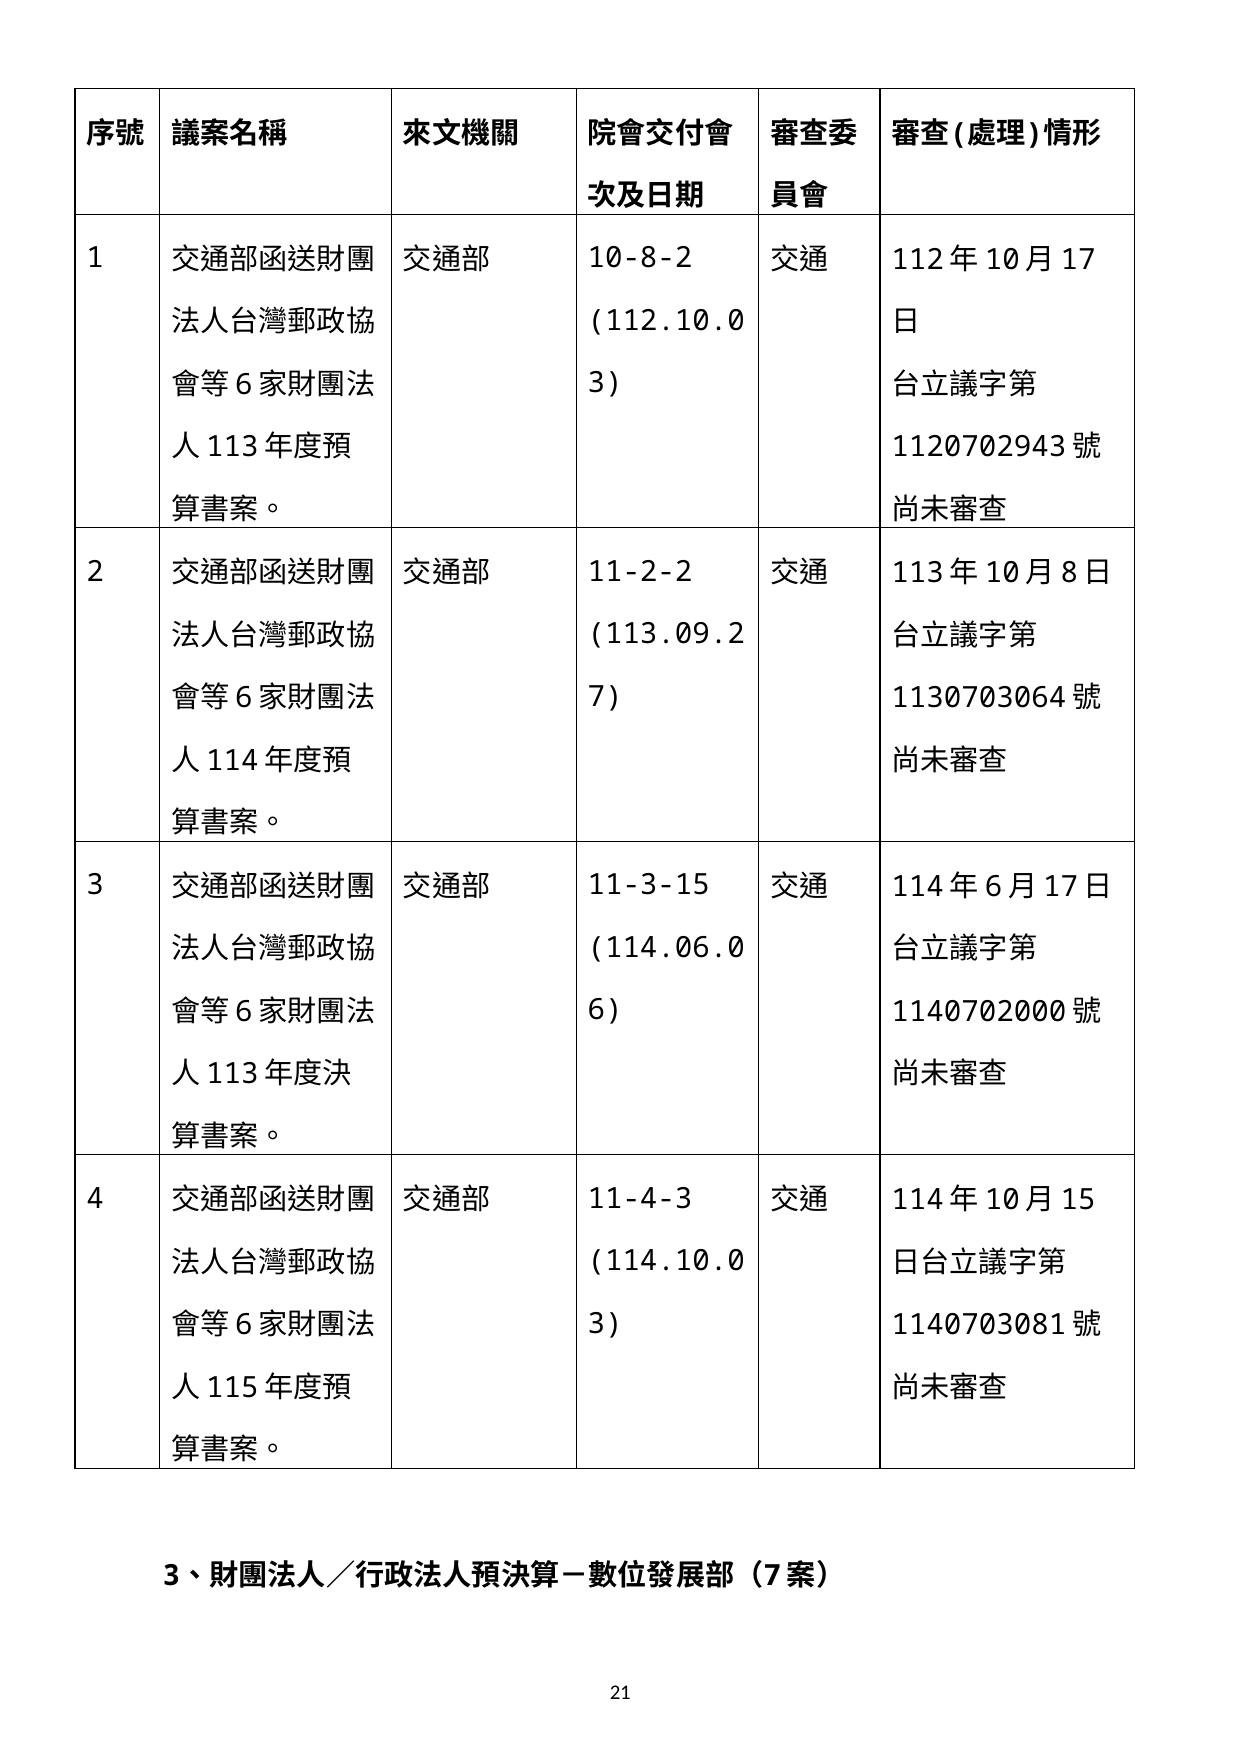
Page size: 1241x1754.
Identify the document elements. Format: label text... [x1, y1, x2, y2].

table_cell 112年10月17日 台立議字第1120702943號 尚未審查 [881, 215, 1134, 527]
table_cell 交通 [759, 215, 879, 527]
table_cell 交通部 [392, 1155, 576, 1468]
table_cell 11-3-15 (114.06.06) [577, 842, 758, 1154]
table_cell 114年10月15日台立議字第1140703081號 尚未審查 [881, 1155, 1134, 1468]
table_header 院會交付會次及日期 [577, 89, 758, 214]
table_header 序號 [76, 89, 159, 214]
table_cell 交通部 [392, 842, 576, 1154]
table_cell 交通部 [392, 215, 576, 527]
table_header 議案名稱 [160, 89, 391, 214]
table_cell 交通 [759, 842, 879, 1154]
table_cell 交通部函送財團法人台灣郵政協會等6家財團法人113年度預算書案。 [160, 215, 391, 527]
table_cell 113年10月8日 台立議字第1130703064號 尚未審查 [881, 528, 1134, 841]
table_cell 交通部函送財團法人台灣郵政協會等6家財團法人113年度決算書案。 [160, 842, 391, 1154]
table_cell 2 [76, 528, 159, 841]
table_cell 3 [76, 842, 159, 1154]
table_header 審查(處理)情形 [881, 89, 1134, 214]
table_cell 1 [76, 215, 159, 527]
table_cell 交通 [759, 528, 879, 841]
table_cell 114年6月17日 台立議字第1140702000號 尚未審查 [881, 842, 1134, 1154]
subtitle 3、財團法人／行政法人預決算－數位發展部（7案） [75, 1531, 1165, 1594]
table_cell 交通部函送財團法人台灣郵政協會等6家財團法人114年度預算書案。 [160, 528, 391, 841]
table_cell 11-4-3 (114.10.03) [577, 1155, 758, 1468]
table_cell 交通部 [392, 528, 576, 841]
table_header 審查委員會 [759, 89, 879, 214]
table_header 來文機關 [392, 89, 576, 214]
table_cell 10-8-2 (112.10.03) [577, 215, 758, 527]
table_cell 11-2-2 (113.09.27) [577, 528, 758, 841]
table_cell 交通部函送財團法人台灣郵政協會等6家財團法人115年度預算書案。 [160, 1155, 391, 1468]
table_cell 交通 [759, 1155, 879, 1468]
table_cell 4 [76, 1155, 159, 1468]
